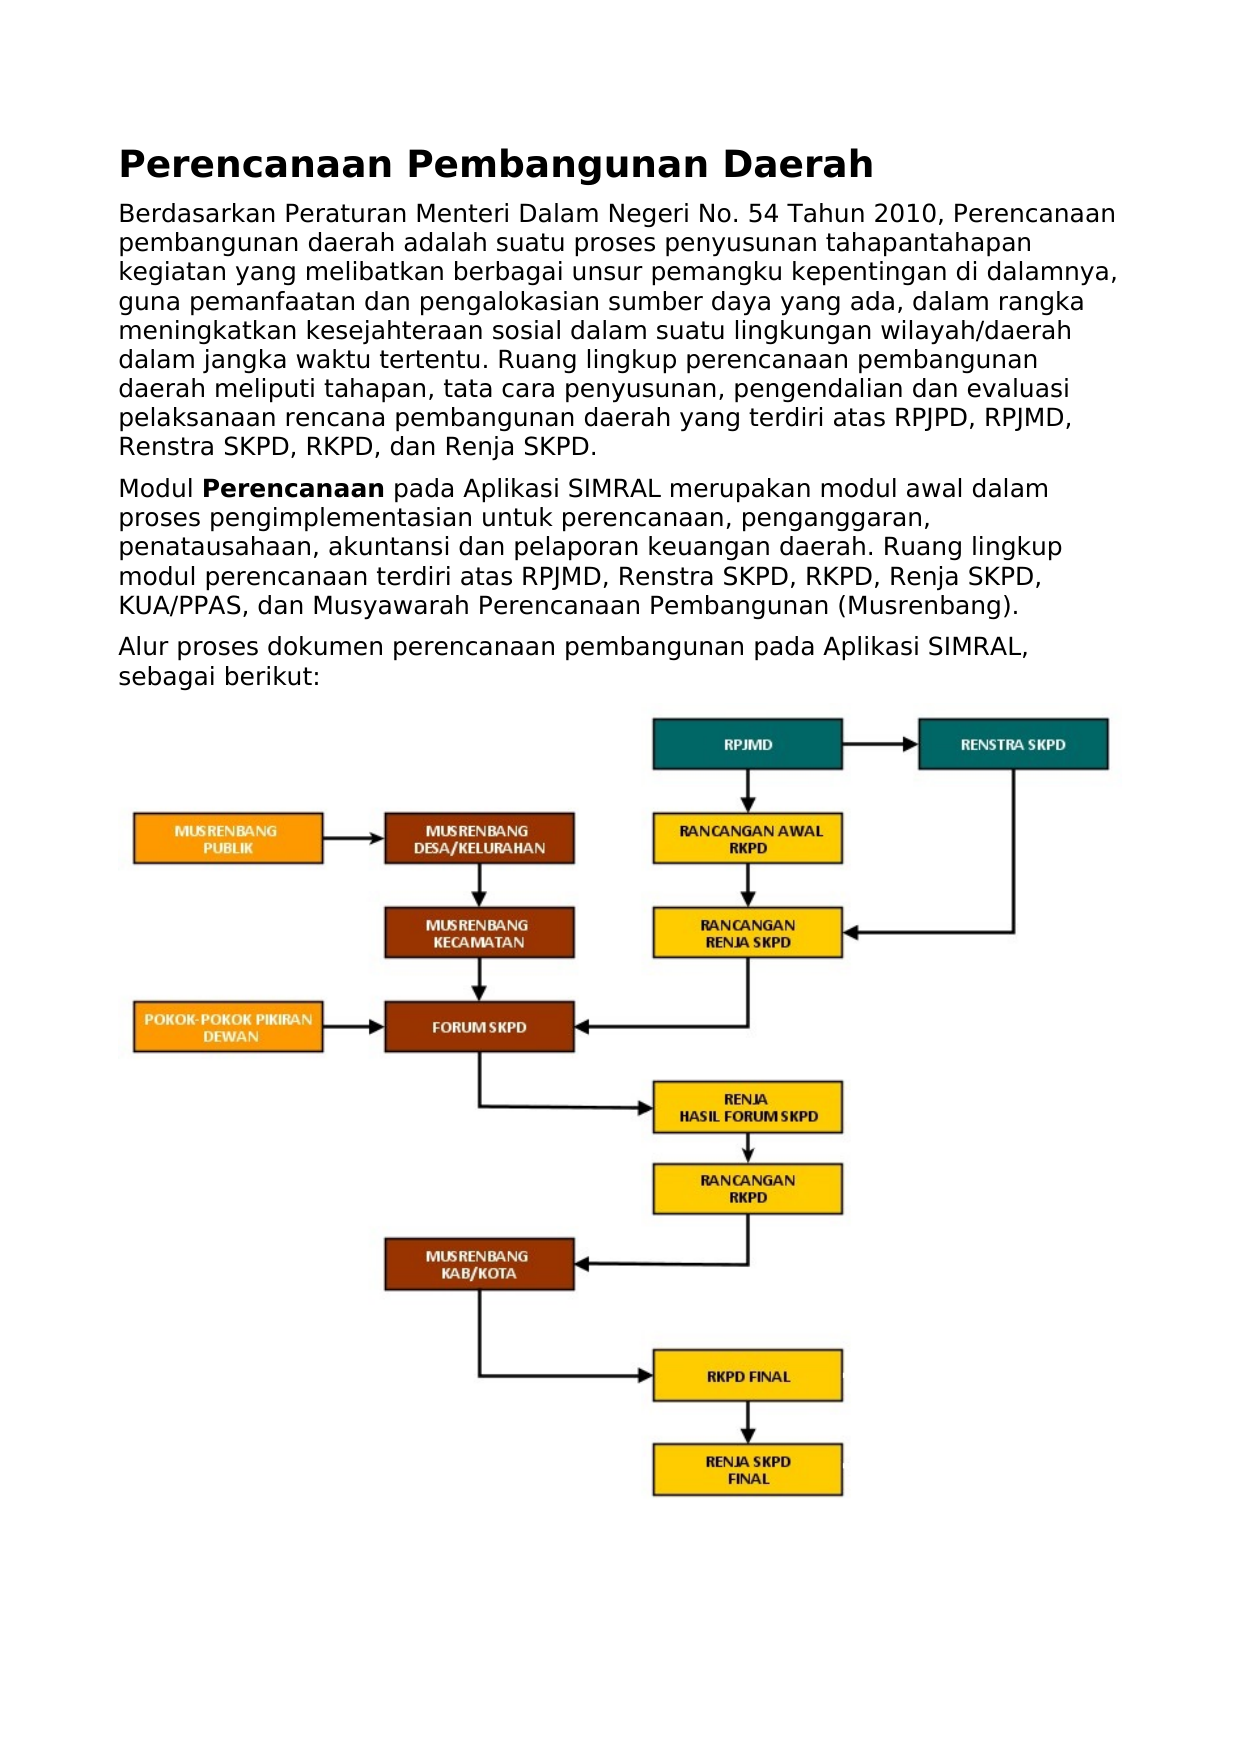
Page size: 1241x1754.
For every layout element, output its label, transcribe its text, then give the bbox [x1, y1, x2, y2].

subtitle Perencanaan Pembangunan Daerah [118, 143, 1122, 187]
text Alur proses dokumen perencanaan pembangunan pada Aplikasi SIMRAL, sebagai berikut: [118, 633, 1122, 691]
picture [118, 703, 1123, 1509]
text Berdasarkan Peraturan Menteri Dalam Negeri No. 54 Tahun 2010, Perencanaan pembangunan daerah adalah suatu proses penyusunan tahapantahapan kegiatan yang melibatkan berbagai unsur pemangku kepentingan di dalamnya, guna pemanfaatan dan pengalokasian sumber daya yang ada, dalam rangka meningkatkan kesejahteraan sosial dalam suatu lingkungan wilayah/daerah dalam jangka waktu tertentu. Ruang lingkup perencanaan pembangunan daerah meliputi tahapan, tata cara penyusunan, pengendalian dan evaluasi pelaksanaan rencana pembangunan daerah yang terdiri atas RPJPD, RPJMD, Renstra SKPD, RKPD, dan Renja SKPD. [118, 199, 1122, 462]
text Modul Perencanaan pada Aplikasi SIMRAL merupakan modul awal dalam proses pengimplementasian untuk perencanaan, penganggaran, penatausahaan, akuntansi dan pelaporan keuangan daerah. Ruang lingkup modul perencanaan terdiri atas RPJMD, Renstra SKPD, RKPD, Renja SKPD, KUA/PPAS, dan Musyawarah Perencanaan Pembangunan (Musrenbang). [118, 474, 1122, 620]
